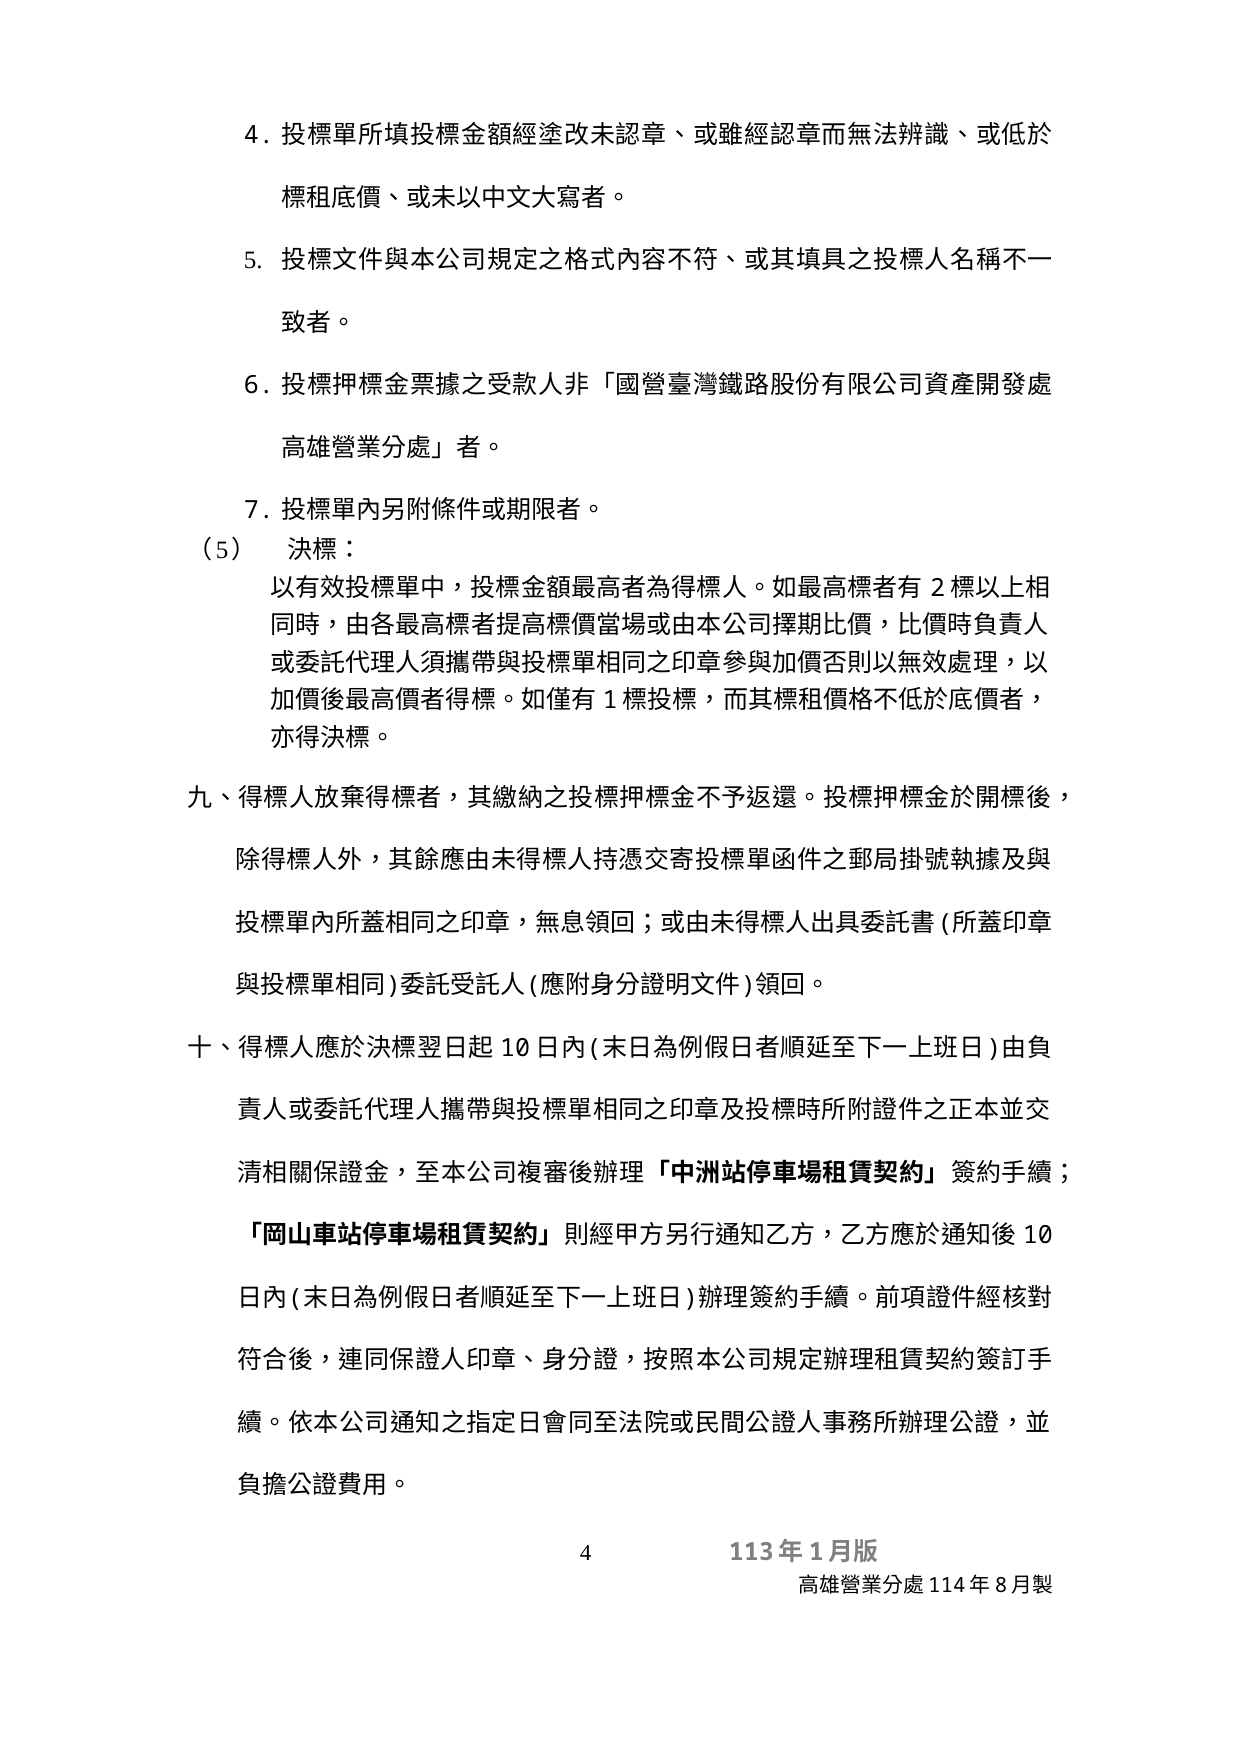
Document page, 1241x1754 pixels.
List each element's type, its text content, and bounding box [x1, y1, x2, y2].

list 決標： [187, 529, 1051, 566]
text 九、得標人放棄得標者，其繳納之投標押標金不予返還。投標押標金於開標後，除得標人外，其餘應由未得標人持憑交寄投標單函件之郵局掛號執據及與投標單內所蓋相同之印章，無息領回；或由未得標人出具委託書(所蓋印章與投標單相同)委託受託人(應附身分證明文件)領回。 [187, 754, 1053, 1004]
list 投標文件與本公司規定之格式內容不符、或其填具之投標人名稱不一致者。 [244, 216, 1053, 341]
list 投標押標金票據之受款人非「國營臺灣鐵路股份有限公司資產開發處高雄營業分處」者。 [244, 341, 1053, 466]
list 投標單所填投標金額經塗改未認章、或雖經認章而無法辨識、或低於標租底價、或未以中文大寫者。 [244, 91, 1053, 216]
text 以有效投標單中，投標金額最高者為得標人。如最高標者有2標以上相同時，由各最高標者提高標價當場或由本公司擇期比價，比價時負責人或委託代理人須攜帶與投標單相同之印章參與加價否則以無效處理，以加價後最高價者得標。如僅有1標投標，而其標租價格不低於底價者，亦得決標。 [270, 566, 1051, 754]
list 投標單內另附條件或期限者。 [244, 466, 1053, 529]
text 十、得標人應於決標翌日起10日內(末日為例假日者順延至下一上班日)由負責人或委託代理人攜帶與投標單相同之印章及投標時所附證件之正本並交清相關保證金，至本公司複審後辦理「中洲站停車場租賃契約」簽約手續；「岡山車站停車場租賃契約」則經甲方另行通知乙方，乙方應於通知後10日內(末日為例假日者順延至下一上班日)辦理簽約手續。前項證件經核對符合後，連同保證人印章、身分證，按照本公司規定辦理租賃契約簽訂手續。依本公司通知之指定日會同至法院或民間公證人事務所辦理公證，並負擔公證費用。 [187, 1004, 1053, 1504]
